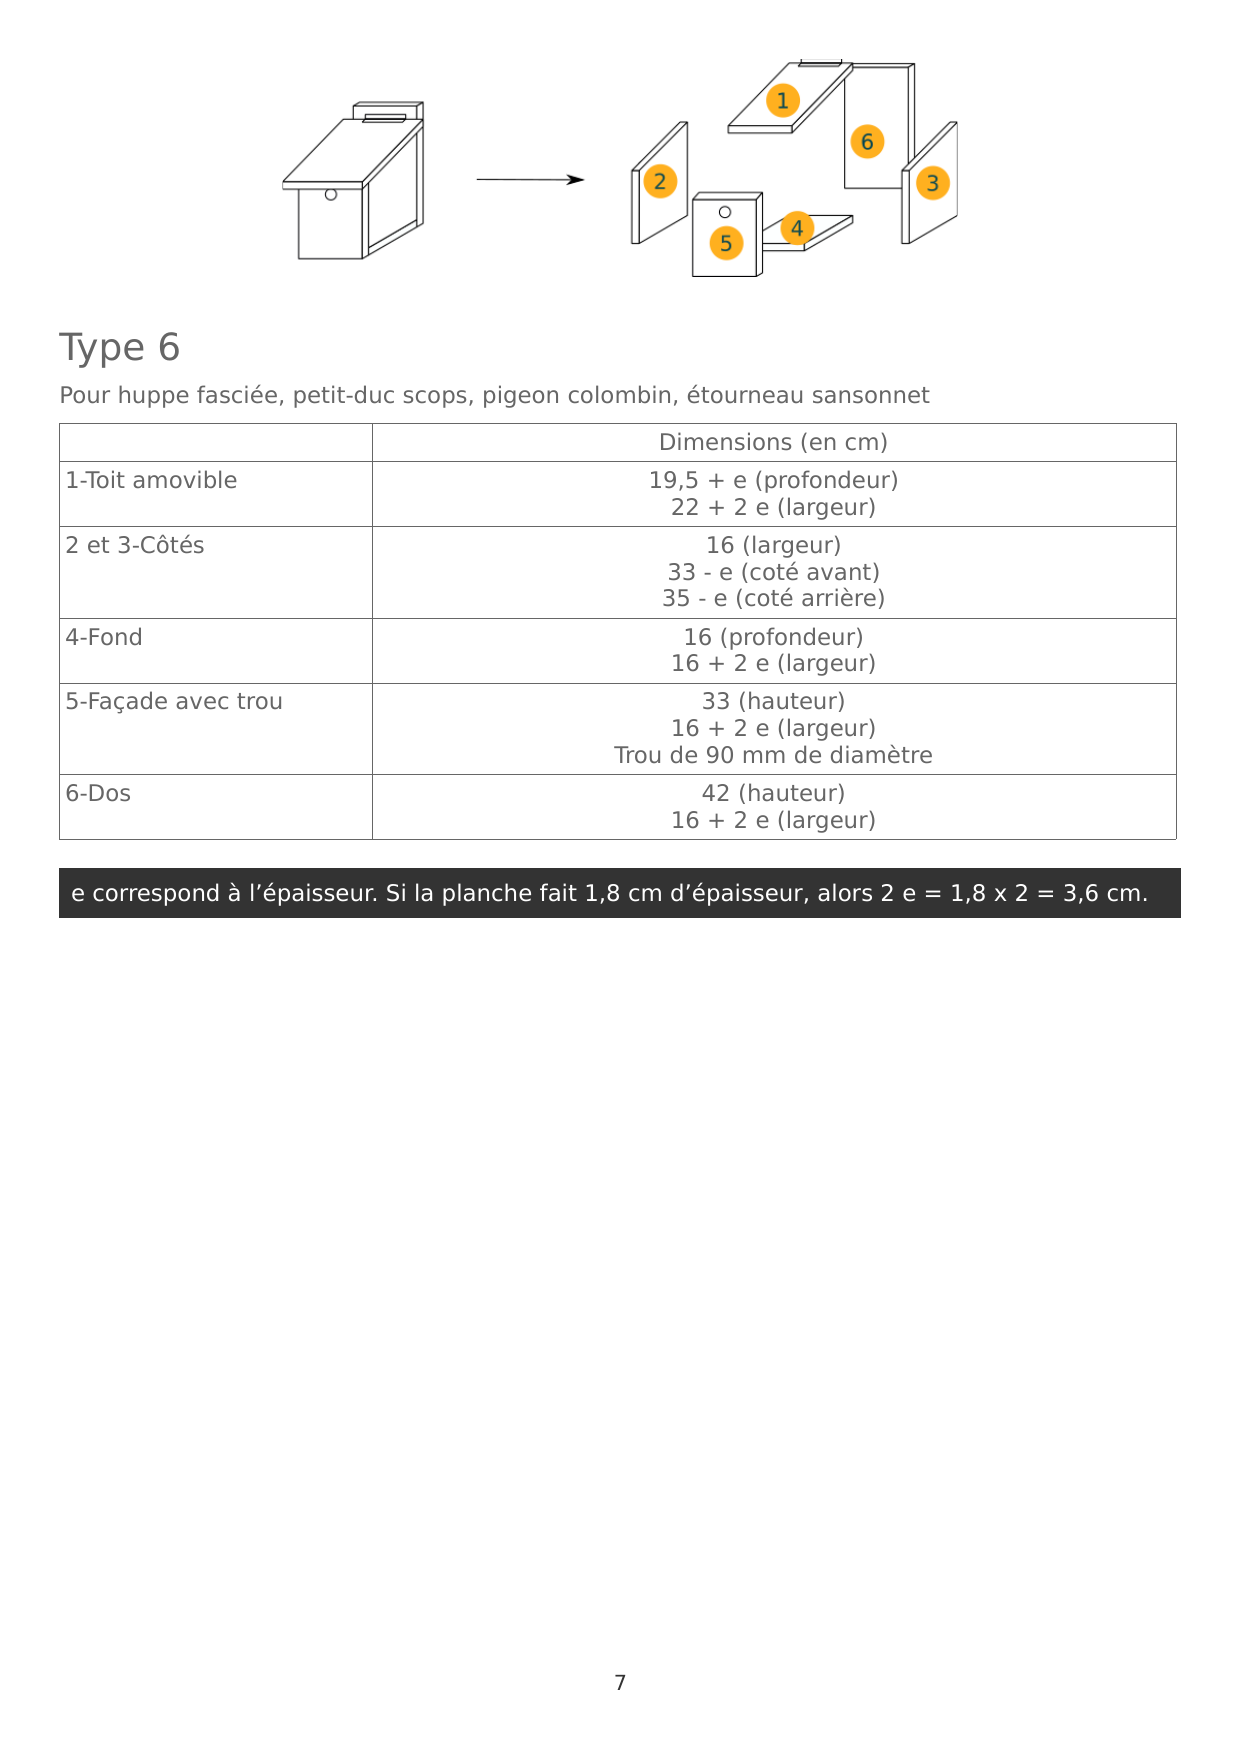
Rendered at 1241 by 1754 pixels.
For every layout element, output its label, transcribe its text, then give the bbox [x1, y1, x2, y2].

subtitle Type 6 [59, 326, 1181, 369]
table_cell 16 (profondeur) 16 + 2 e (largeur) [373, 619, 1176, 683]
table_cell 5-Façade avec trou [60, 684, 372, 774]
table_cell 42 (hauteur) 16 + 2 e (largeur) [373, 775, 1176, 839]
table_cell 33 (hauteur) 16 + 2 e (largeur) Trou de 90 mm de diamètre [373, 684, 1176, 774]
table_cell 16 (largeur) 33 - e (coté avant) 35 - e (coté arrière) [373, 527, 1176, 618]
table_cell 6-Dos [60, 775, 372, 839]
text Pour huppe fasciée, petit-duc scops, pigeon colombin, étourneau sansonnet [59, 382, 1181, 408]
table_cell 1-Toit amovible [60, 462, 372, 526]
table_cell 19,5 + e (profondeur) 22 + 2 e (largeur) [373, 462, 1176, 526]
table_header Dimensions (en cm) [373, 424, 1176, 461]
table_header [60, 424, 372, 461]
table_cell 2 et 3-Côtés [60, 527, 372, 618]
table_cell 4-Fond [60, 619, 372, 683]
picture [282, 59, 958, 277]
table_header e correspond à l’épaisseur. Si la planche fait 1,8 cm d’épaisseur, alors 2 e = 1,8 x 2 = 3,6 cm. [59, 868, 1181, 918]
